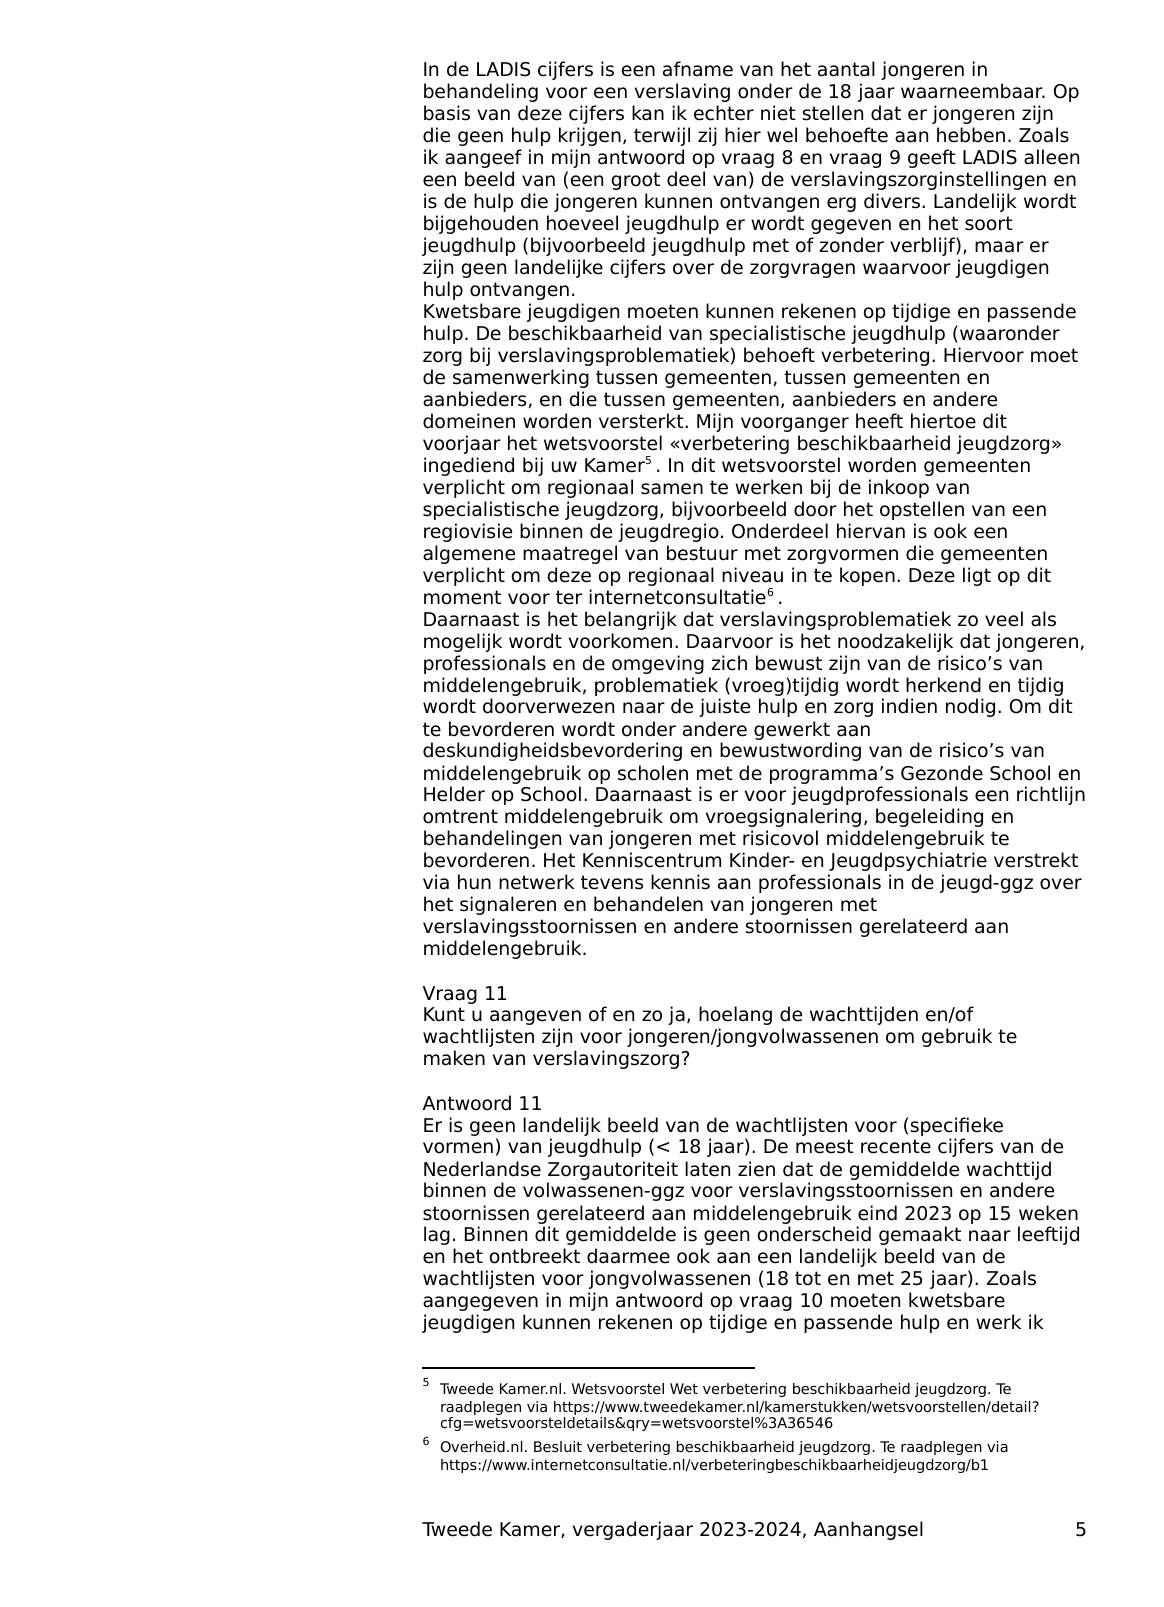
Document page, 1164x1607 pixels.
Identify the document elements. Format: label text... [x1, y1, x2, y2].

text Er is geen landelijk beeld van de wachtlijsten voor (specifieke vormen) van jeugdhulp (< 18 jaar). De meest recente cijfers van de Nederlandse Zorgautoriteit laten zien dat de gemiddelde wachttijd binnen de volwassenen-ggz voor verslavingsstoornissen en andere stoornissen gerelateerd aan middelengebruik eind 2023 op 15 weken lag. Binnen dit gemiddelde is geen onderscheid gemaakt naar leeftijd en het ontbreekt daarmee ook aan een landelijk beeld van de wachtlijsten voor jongvolwassenen (18 tot en met 25 jaar). Zoals aangegeven in mijn antwoord op vraag 10 moeten kwetsbare jeugdigen kunnen rekenen op tijdige en passende hulp en werk ik [422, 1114, 1087, 1334]
text Tweede Kamer.nl. Wetsvoorstel Wet verbetering beschikbaarheid jeugdzorg. Te raadplegen via https://www.tweedekamer.nl/kamerstukken/wetsvoorstellen/detail?cfg=wetsvoorsteldetails&qry=wetsvoorstel%3A36546 [422, 1377, 1087, 1432]
text Vraag 11 [422, 982, 1087, 1004]
text Kwetsbare jeugdigen moeten kunnen rekenen op tijdige en passende hulp. De beschikbaarheid van specialistische jeugdhulp (waaronder zorg bij verslavingsproblematiek) behoeft verbetering. Hiervoor moet de samenwerking tussen gemeenten, tussen gemeenten en aanbieders, en die tussen gemeenten, aanbieders en andere domeinen worden versterkt. Mijn voorganger heeft hiertoe dit voorjaar het wetsvoorstel «verbetering beschikbaarheid jeugdzorg» ingediend bij uw Kamer. In dit wetsvoorstel worden gemeenten verplicht om regionaal samen te werken bij de inkoop van specialistische jeugdzorg, bijvoorbeeld door het opstellen van een regiovisie binnen de jeugdregio. Onderdeel hiervan is ook een algemene maatregel van bestuur met zorgvormen die gemeenten verplicht om deze op regionaal niveau in te kopen. Deze ligt op dit moment voor ter internetconsultatie. [422, 301, 1087, 608]
text Antwoord 11 [422, 1092, 1087, 1114]
text Kunt u aangeven of en zo ja, hoelang de wachttijden en/of wachtlijsten zijn voor jongeren/jongvolwassenen om gebruik te maken van verslavingszorg? [422, 1004, 1087, 1070]
text Daarnaast is het belangrijk dat verslavingsproblematiek zo veel als mogelijk wordt voorkomen. Daarvoor is het noodzakelijk dat jongeren, professionals en de omgeving zich bewust zijn van de risico’s van middelengebruik, problematiek (vroeg)tijdig wordt herkend en tijdig wordt doorverwezen naar de juiste hulp en zorg indien nodig. Om dit te bevorderen wordt onder andere gewerkt aan deskundigheidsbevordering en bewustwording van de risico’s van middelengebruik op scholen met de programma’s Gezonde School en Helder op School. Daarnaast is er voor jeugdprofessionals een richtlijn omtrent middelengebruik om vroegsignalering, begeleiding en behandelingen van jongeren met risicovol middelengebruik te bevorderen. Het Kenniscentrum Kinder- en Jeugdpsychiatrie verstrekt via hun netwerk tevens kennis aan professionals in de jeugd-ggz over het signaleren en behandelen van jongeren met verslavingsstoornissen en andere stoornissen gerelateerd aan middelengebruik. [422, 608, 1087, 960]
text In de LADIS cijfers is een afname van het aantal jongeren in behandeling voor een verslaving onder de 18 jaar waarneembaar. Op basis van deze cijfers kan ik echter niet stellen dat er jongeren zijn die geen hulp krijgen, terwijl zij hier wel behoefte aan hebben. Zoals ik aangeef in mijn antwoord op vraag 8 en vraag 9 geeft LADIS alleen een beeld van (een groot deel van) de verslavingszorginstellingen en is de hulp die jongeren kunnen ontvangen erg divers. Landelijk wordt bijgehouden hoeveel jeugdhulp er wordt gegeven en het soort jeugdhulp (bijvoorbeeld jeugdhulp met of zonder verblijf), maar er zijn geen landelijke cijfers over de zorgvragen waarvoor jeugdigen hulp ontvangen. [422, 59, 1087, 301]
text Overheid.nl. Besluit verbetering beschikbaarheid jeugdzorg. Te raadplegen via https://www.internetconsultatie.nl/verbeteringbeschikbaarheidjeugdzorg/b1 [422, 1435, 1087, 1474]
